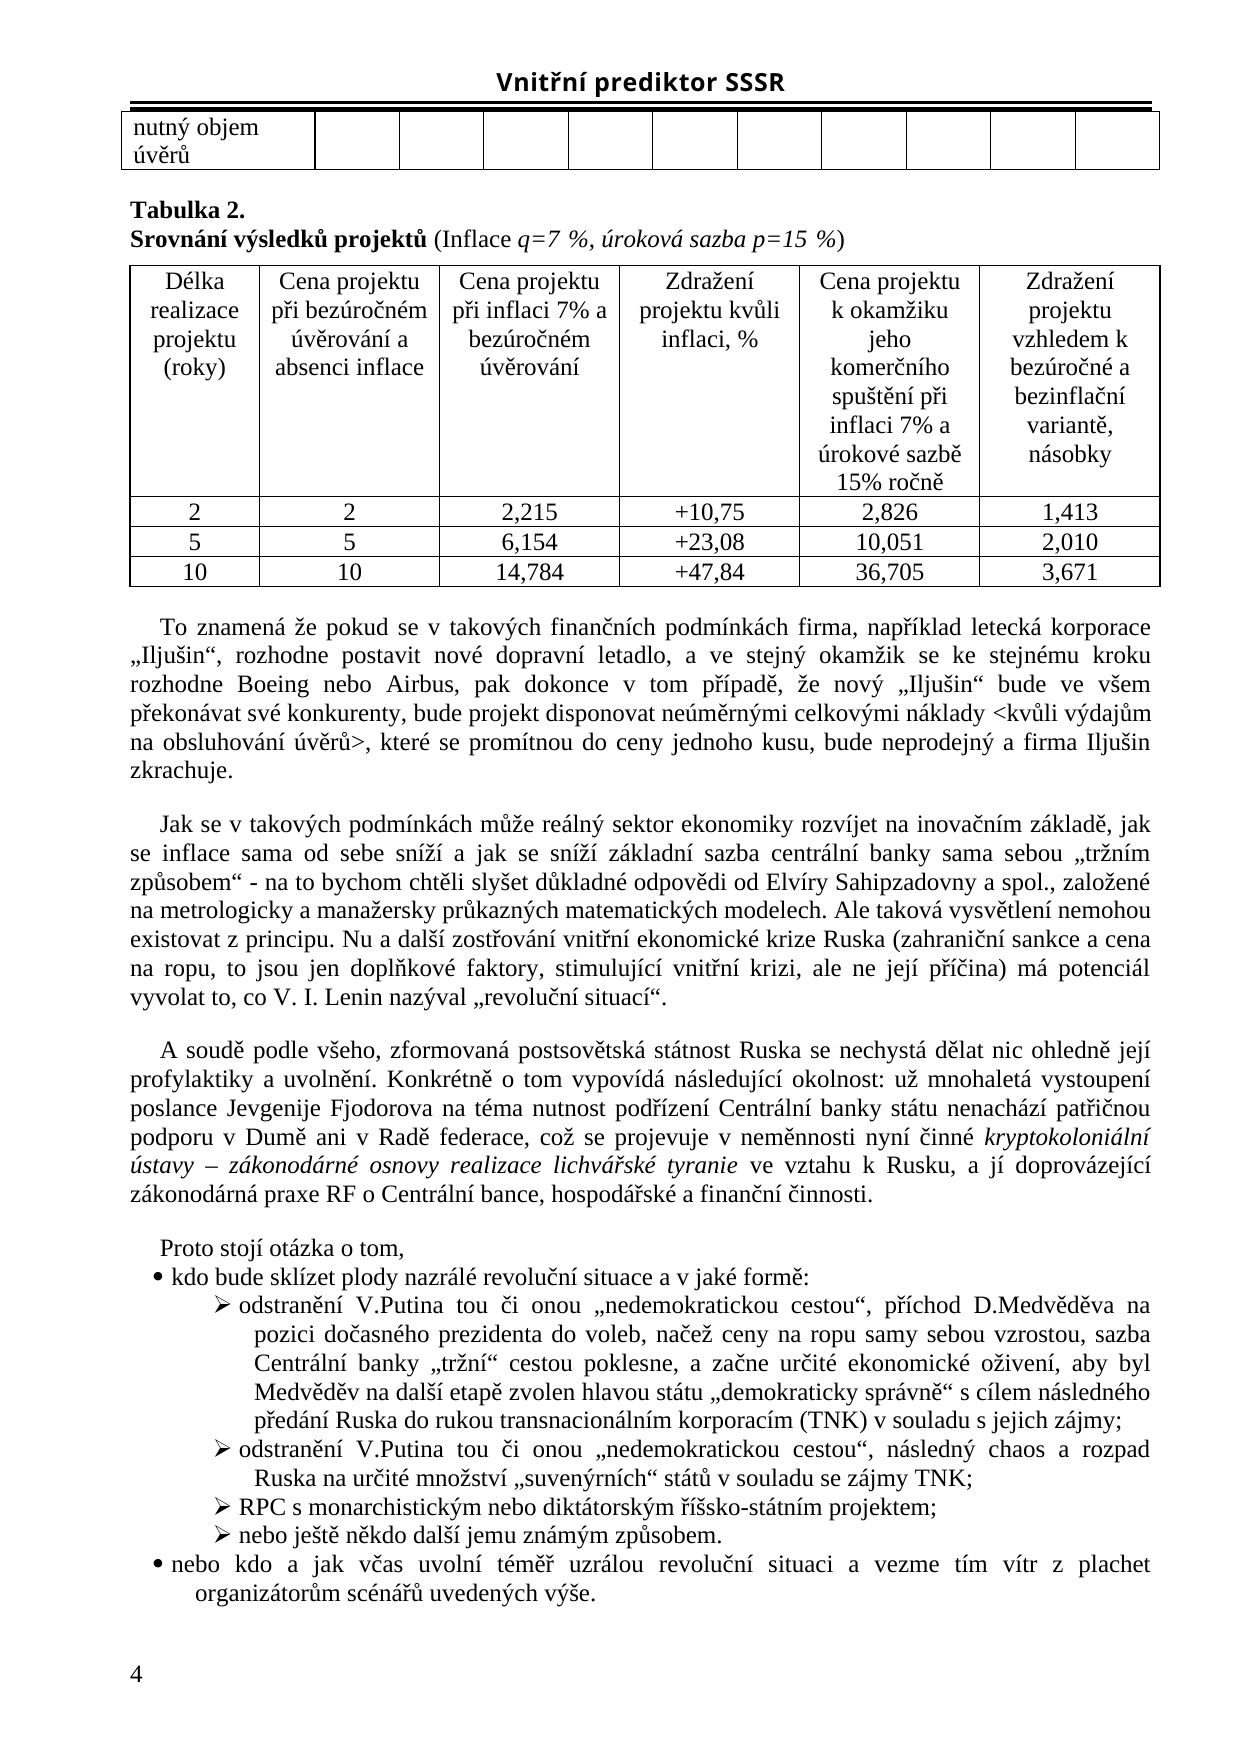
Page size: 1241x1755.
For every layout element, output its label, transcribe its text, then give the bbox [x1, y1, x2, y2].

table_cell 2 [131, 497, 259, 526]
table_cell 10 [260, 557, 439, 586]
table_cell +23,08 [620, 527, 799, 556]
table_cell +10,75 [620, 497, 799, 526]
table_header Zdražení projektu vzhledem k bezúročné a bezinflační variantě, násobky [980, 266, 1159, 496]
text A soudě podle všeho, zformovaná postsovětská státnost Ruska se nechystá dělat nic ohledně její profylaktiky a uvolnění. Konkrétně o tom vypovídá následující okolnost: už mnohaletá vystoupení poslance Jevgenije Fjodorova na téma nutnost podřízení Centrální banky státu nenachází patřičnou podporu v Dumě ani v Radě federace, což se projevuje v neměnnosti nyní činné kryptokoloniální ústavy – zákonodárné osnovy realizace lichvářské tyranie ve vztahu k Rusku, a jí doprovázející zákonodárná praxe RF o Centrální bance, hospodářské a finanční činnosti. [130, 1035, 1152, 1208]
list kdo bude sklízet plody nazrálé revoluční situace a v jaké formě: [153, 1262, 1152, 1290]
table_cell 2 [260, 497, 439, 526]
table_cell 5 [131, 527, 259, 556]
table_cell [316, 112, 399, 169]
table_cell nutný objem úvěrů [122, 112, 314, 169]
text Jak se v takových podmínkách může reálný sektor ekonomiky rozvíjet na inovačním základě, jak se inflace sama od sebe sníží a jak se sníží základní sazba centrální banky sama sebou „tržním způsobem“ - na to bychom chtěli slyšet důkladné odpovědi od Elvíry Sahipzadovny a spol., založené na metrologicky a manažersky průkazných matematických modelech. Ale taková vysvětlení nemohou existovat z principu. Nu a další zostřování vnitřní ekonomické krize Ruska (zahraniční sankce a cena na ropu, to jsou jen doplňkové faktory, stimulující vnitřní krizi, ale ne její příčina) má potenciál vyvolat to, co V. I. Lenin nazýval „revoluční situací“. [130, 809, 1152, 1010]
list nebo ještě někdo další jemu známým způsobem. [213, 1520, 1152, 1549]
table_cell 1,413 [980, 497, 1159, 526]
text To znamená že pokud se v takových finančních podmínkách firma, například letecká korporace „Iljušin“, rozhodne postavit nové dopravní letadlo, a ve stejný okamžik se ke stejnému kroku rozhodne Boeing nebo Airbus, pak dokonce v tom případě, že nový „Iljušin“ bude ve všem překonávat své konkurenty, bude projekt disponovat neúměrnými celkovými náklady <kvůli výdajům na obsluhování úvěrů>, které se promítnou do ceny jednoho kusu, bude neprodejný a firma Iljušin zkrachuje. [130, 612, 1152, 784]
table_header Cena projektu při bezúročném úvěrování a absenci inflace [260, 266, 439, 496]
table_cell 6,154 [440, 527, 619, 556]
list odstranění V.Putina tou či onou „nedemokratickou cestou“, příchod D.Medvěděva na pozici dočasného prezidenta do voleb, načež ceny na ropu samy sebou vzrostou, sazba Centrální banky „tržní“ cestou poklesne, a začne určité ekonomické oživení, aby byl Medvěděv na další etapě zvolen hlavou státu „demokraticky správně“ s cílem následného předání Ruska do rukou transnacionálním korporacím (TNK) v souladu s jejich zájmy; [213, 1290, 1152, 1434]
table_cell [738, 112, 821, 169]
table_header Zdražení projektu kvůli inflaci, % [620, 266, 799, 496]
table_cell [907, 112, 990, 169]
text Proto stojí otázka o tom, [130, 1233, 1152, 1262]
list RPC s monarchistickým nebo diktátorským říšsko-státním projektem; [213, 1492, 1152, 1520]
table_cell [991, 112, 1075, 169]
table_cell 14,784 [440, 557, 619, 586]
table_header Délka realizace projektu (roky) [131, 266, 259, 496]
table_cell [1076, 112, 1159, 169]
table_cell 2,826 [800, 497, 979, 526]
table_cell +47,84 [620, 557, 799, 586]
table_cell [822, 112, 906, 169]
table_cell 3,671 [980, 557, 1159, 586]
table_cell 36,705 [800, 557, 979, 586]
table_header Cena projektu při inflaci 7% a bezúročném úvěrování [440, 266, 619, 496]
list odstranění V.Putina tou či onou „nedemokratickou cestou“, následný chaos a rozpad Ruska na určité množství „suvenýrních“ států v souladu se zájmy TNK; [213, 1434, 1152, 1492]
table_cell [653, 112, 737, 169]
text Tabulka 2. Srovnání výsledků projektů (Inflace q=7 %, úroková sazba p=15 %) [130, 195, 1152, 253]
list nebo kdo a jak včas uvolní téměř uzrálou revoluční situaci a vezme tím vítr z plachet organizátorům scénářů uvedených výše. [153, 1549, 1152, 1607]
table_cell [484, 112, 568, 169]
table_header Cena projektu k okamžiku jeho komerčního spuštění při inflaci 7% a úrokové sazbě 15% ročně [800, 266, 979, 496]
table_cell 5 [260, 527, 439, 556]
table_cell 10,051 [800, 527, 979, 556]
table_cell [400, 112, 483, 169]
table_cell [569, 112, 652, 169]
table_cell 2,010 [980, 527, 1159, 556]
table_cell 2,215 [440, 497, 619, 526]
table_cell 10 [131, 557, 259, 586]
